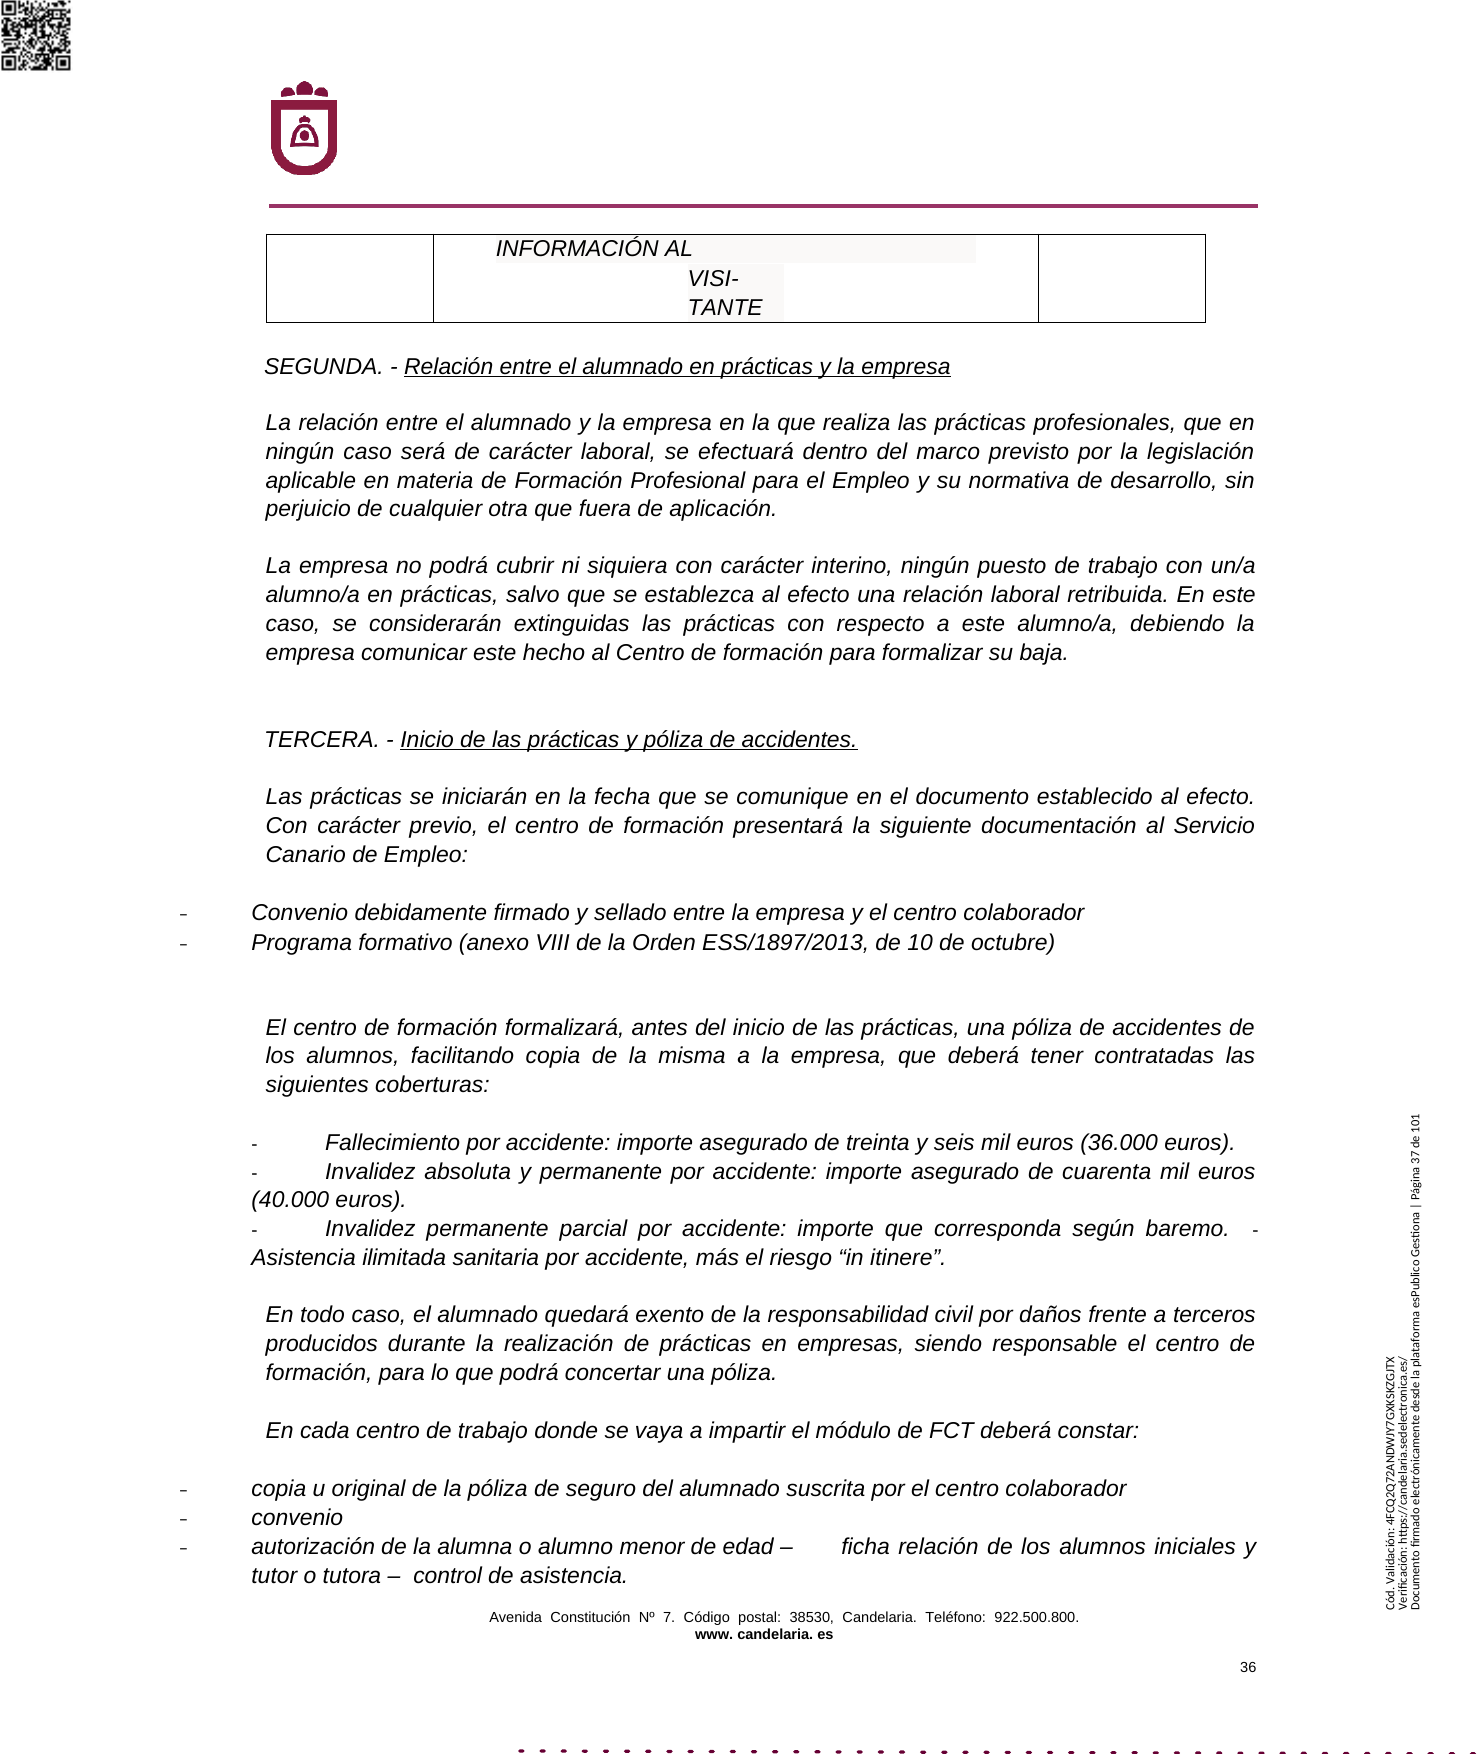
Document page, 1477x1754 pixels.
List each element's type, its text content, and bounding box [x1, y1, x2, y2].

text La empresa no podrá cubrir ni siquiera con carácter interino, ningún puesto de trabajo con un/a alumno/a en prácticas, salvo que se establezca al efecto una relación laboral retribuida. En este caso, se considerarán extinguidas las prácticas con respecto a este alumno/a, debiendo la empresa comunicar este hecho al Centro de formación para formalizar su baja. [265, 552, 1258, 665]
list Invalidez absoluta y permanente por accidente: importe asegurado de cuarenta mil euros (40.000 euros). [251, 1158, 1258, 1213]
text La relación entre el alumnado y la empresa en la que realiza las prácticas profesionales, que en ningún caso será de carácter laboral, se efectuará dentro del marco previsto por la legislación aplicable en materia de Formación Profesional para el Empleo y su normativa de desarrollo, sin perjuicio de cualquier otra que fuera de aplicación. [265, 409, 1258, 522]
table_cell INFORMACIÓN AL [496, 235, 976, 263]
list copia u original de la póliza de seguro del alumnado suscrita por el centro colaborador [179, 1475, 1258, 1501]
list Convenio debidamente firmado y sellado entre la empresa y el centro colaborador [179, 899, 1252, 925]
text TERCERA. - Inicio de las prácticas y póliza de accidentes. [264, 726, 1362, 753]
table_cell [1039, 235, 1205, 322]
list Invalidez permanente parcial por accidente: importe que corresponda según baremo. - Asistencia ilimitada sanitaria por accidente, más el riesgo “in itinere”. [251, 1215, 1258, 1270]
list Programa formativo (anexo VIII de la Orden ESS/1897/2013, de 10 de octubre) [179, 928, 1252, 955]
list Fallecimiento por accidente: importe asegurado de treinta y seis mil euros (36.000 euros). [251, 1128, 1258, 1155]
table_cell [434, 235, 496, 322]
text SEGUNDA. - Relación entre el alumnado en prácticas y la empresa [264, 353, 1362, 379]
list autorización de la alumna o alumno menor de edad – ficha relación de los alumnos iniciales y tutor o tutora – control de asistencia. [179, 1533, 1258, 1588]
table_cell [976, 235, 1038, 322]
table_cell [267, 235, 433, 322]
list convenio [179, 1504, 1258, 1530]
text En cada centro de trabajo donde se vaya a impartir el módulo de FCT deberá constar: [265, 1417, 1258, 1443]
text Las prácticas se iniciarán en la fecha que se comunique en el documento establecido al efecto. Con carácter previo, el centro de formación presentará la siguiente documentación al Servicio Canario de Empleo: [265, 783, 1258, 867]
text El centro de formación formalizará, antes del inicio de las prácticas, una póliza de accidentes de los alumnos, facilitando copia de la misma a la empresa, que deberá tener contratadas las siguientes coberturas: [265, 1014, 1258, 1097]
table_cell VISI- TANTE [688, 264, 784, 322]
text En todo caso, el alumnado quedará exento de la responsabilidad civil por daños frente a terceros producidos durante la realización de prácticas en empresas, siendo responsable el centro de formación, para lo que podrá concertar una póliza. [265, 1301, 1258, 1385]
table_cell [784, 264, 976, 322]
table_cell [496, 264, 687, 322]
